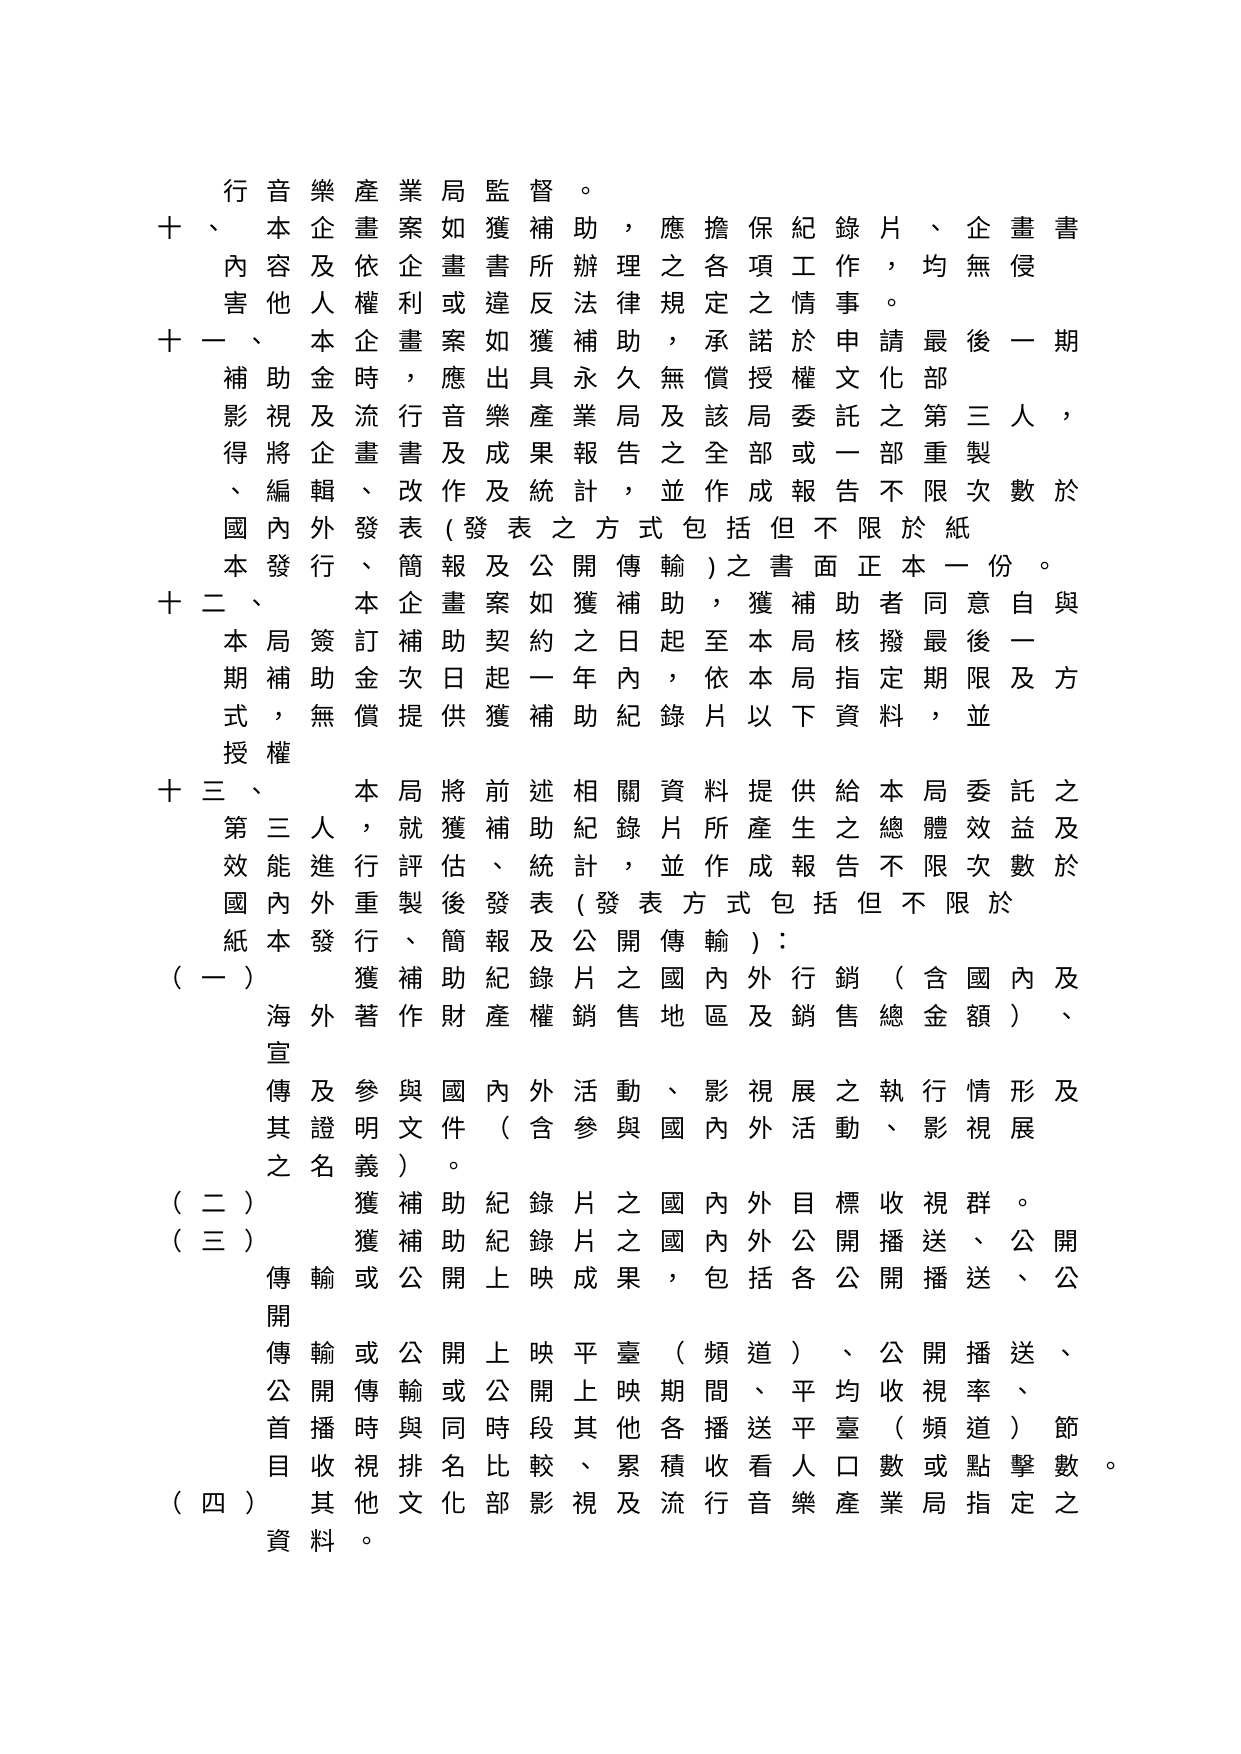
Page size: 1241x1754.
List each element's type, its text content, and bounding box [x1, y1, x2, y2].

list 期補助金次日起一年內，依本局指定期限及方式，無償提供獲補助紀錄片以下資料，並 [157, 652, 1098, 727]
list 行音樂產業局監督。 [157, 164, 1098, 202]
list 授權 [157, 727, 1098, 764]
list 之名義）。 [157, 1139, 1098, 1177]
list 本企畫案如獲補助，獲補助者同意自與本局簽訂補助契約之日起至本局核撥最後一 [157, 577, 1098, 652]
list 效能進行評估、統計，並作成報告不限次數於國內外重製後發表(發表方式包括但不限於 [157, 839, 1098, 914]
list 首播時與同時段其他各播送平臺（頻道）節目收視排名比較、累積收看人口數或點擊數。 [157, 1402, 1098, 1477]
list 傳輸或公開上映平臺（頻道）、公開播送、公開傳輸或公開上映期間、平均收視率、 [157, 1327, 1098, 1402]
list 傳及參與國內外活動、影視展之執行情形及其證明文件（含參與國內外活動、影視展 [157, 1064, 1098, 1139]
list 其他文化部影視及流行音樂產業局指定之資料。 [157, 1477, 1098, 1552]
list 獲補助紀錄片之國內外目標收視群。 [157, 1177, 1098, 1214]
list 紙本發行、簡報及公開傳輸)： [157, 914, 1098, 952]
list 本企畫案如獲補助，應擔保紀錄片、企畫書內容及依企畫書所辦理之各項工作，均無侵 [157, 202, 1098, 277]
list 、編輯、改作及統計，並作成報告不限次數於國內外發表(發表之方式包括但不限於紙 [157, 464, 1098, 539]
list 獲補助紀錄片之國內外公開播送、公開傳輸或公開上映成果，包括各公開播送、公開 [157, 1214, 1098, 1327]
list 獲補助紀錄片之國內外行銷（含國內及海外著作財產權銷售地區及銷售總金額）、宣 [157, 952, 1098, 1064]
list 影視及流行音樂產業局及該局委託之第三人，得將企畫書及成果報告之全部或一部重製 [157, 389, 1098, 464]
list 本局將前述相關資料提供給本局委託之第三人，就獲補助紀錄片所產生之總體效益及 [157, 764, 1098, 839]
list 害他人權利或違反法律規定之情事。 [157, 277, 1098, 314]
list 本企畫案如獲補助，承諾於申請最後一期補助金時，應出具永久無償授權文化部 [157, 314, 1098, 389]
list 本發行、簡報及公開傳輸)之書面正本一份。 [157, 539, 1098, 577]
